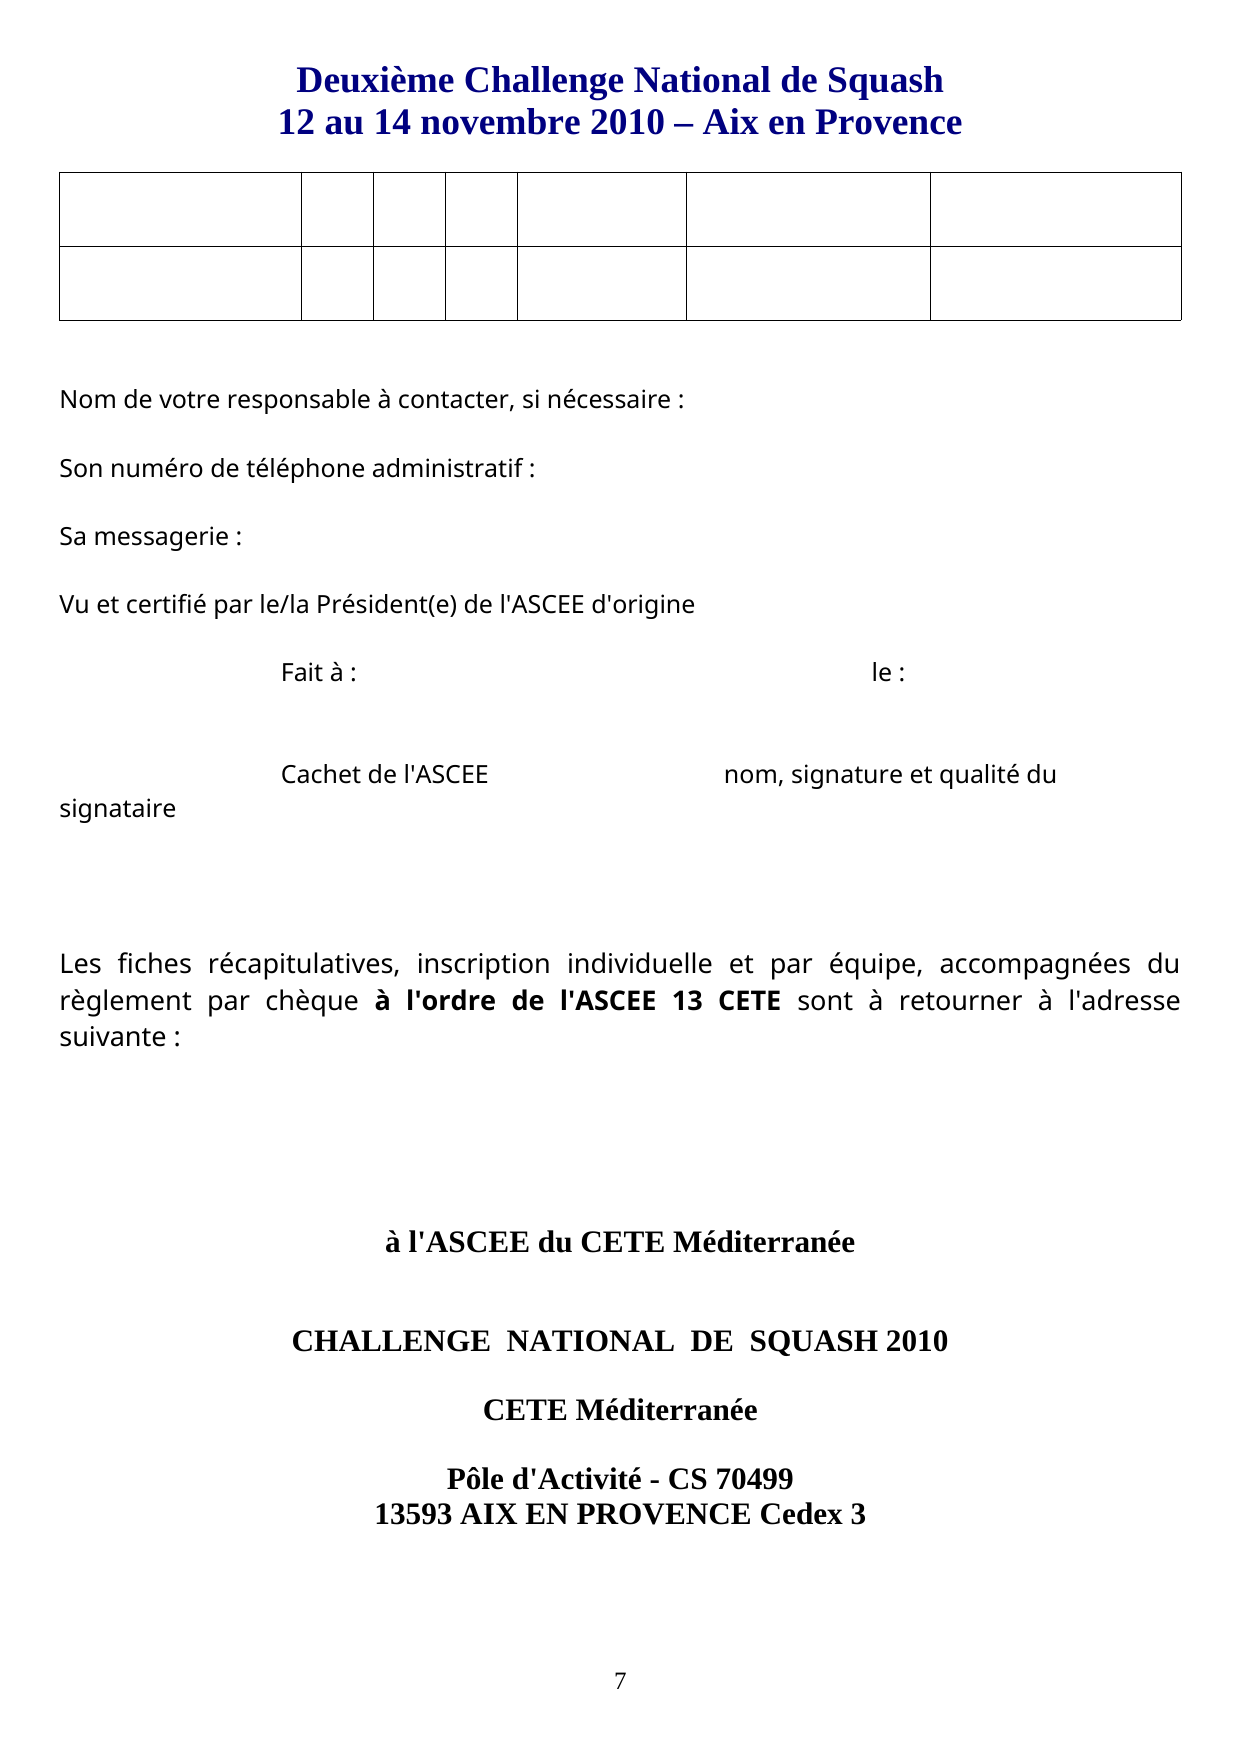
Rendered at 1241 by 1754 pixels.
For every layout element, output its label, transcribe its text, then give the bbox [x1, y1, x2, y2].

table_cell [687, 173, 930, 246]
table_cell [60, 247, 301, 319]
text CHALLENGE NATIONAL DE SQUASH 2010 [59, 1323, 1181, 1358]
text Son numéro de téléphone administratif : [59, 450, 1181, 484]
table_cell [374, 247, 445, 319]
text à l'ASCEE du CETE Méditerranée [59, 1224, 1181, 1259]
table_cell [302, 173, 373, 246]
table_cell [302, 247, 373, 319]
text Nom de votre responsable à contacter, si nécessaire : [59, 382, 1181, 416]
table_cell [518, 247, 686, 319]
text Les fiches récapitulatives, inscription individuelle et par équipe, accompagnées du règlement par chèque à l'ordre de l'ASCEE 13 CETE sont à retourner à l'adresse suivante : [59, 944, 1181, 1055]
table_cell [931, 247, 1181, 319]
table_cell [60, 173, 301, 246]
text Sa messagerie : [59, 518, 1181, 552]
table_cell [446, 247, 517, 319]
table_cell [931, 173, 1181, 246]
text Pôle d'Activité - CS 70499 [59, 1462, 1181, 1496]
table_cell [446, 173, 517, 246]
text Fait à : le : [59, 654, 1181, 689]
table_cell [518, 173, 686, 246]
text 13593 AIX EN PROVENCE Cedex 3 [59, 1496, 1181, 1531]
table_cell [687, 247, 930, 319]
text CETE Méditerranée [59, 1393, 1181, 1427]
text Cachet de l'ASCEE nom, signature et qualité du signataire [59, 757, 1181, 825]
table_cell [374, 173, 445, 246]
text Vu et certifié par le/la Président(e) de l'ASCEE d'origine [59, 586, 1181, 621]
